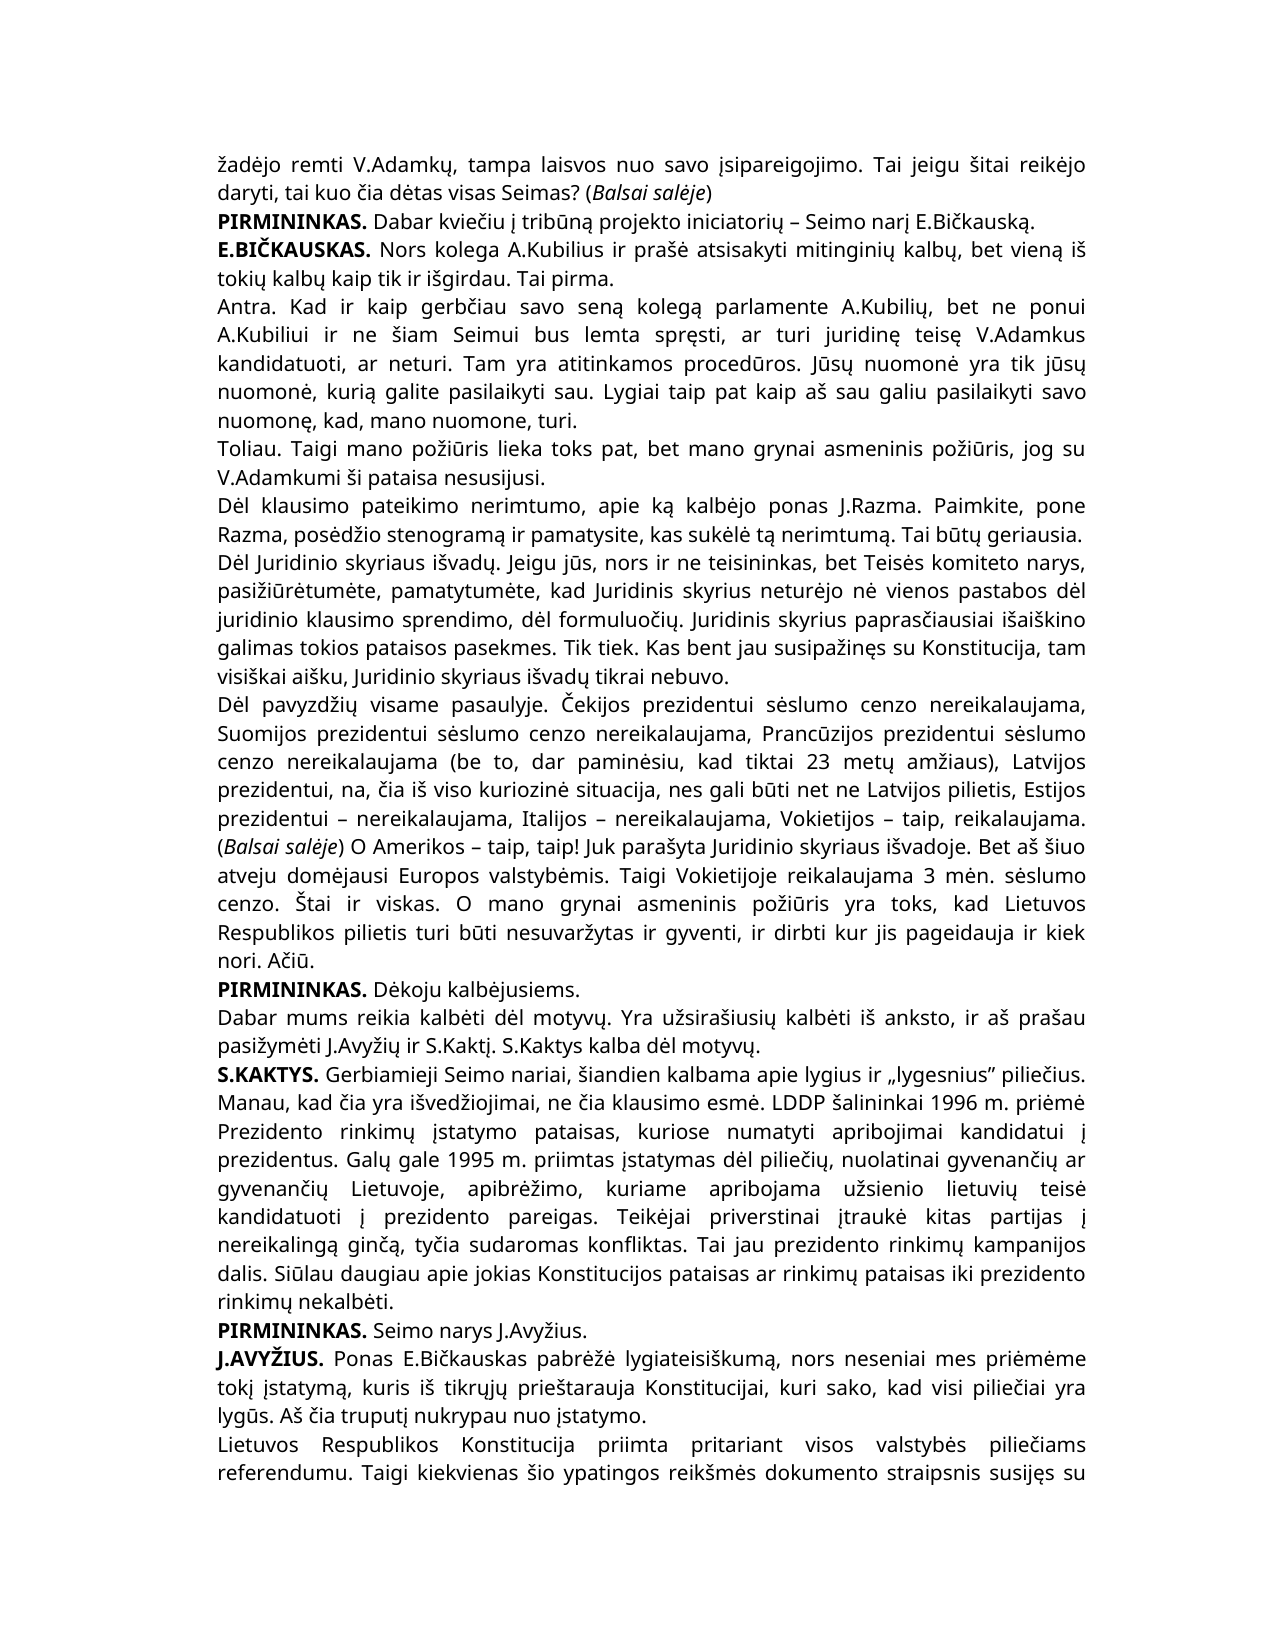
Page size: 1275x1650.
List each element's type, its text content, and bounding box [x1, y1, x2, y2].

text Dėl klausimo pateikimo nerimtumo, apie ką kalbėjo ponas J.Razma. Paimkite, pone Razma, posėdžio stenogramą ir pamatysite, kas sukėlė tą nerimtumą. Tai būtų geriausia. [217, 491, 1087, 548]
text Toliau. Taigi mano požiūris lieka toks pat, bet mano grynai asmeninis požiūris, jog su V.Adamkumi ši pataisa nesusijusi. [217, 434, 1087, 491]
text PIRMININKAS. Dabar kviečiu į tribūną projekto iniciatorių – Seimo narį E.Bičkauską. [217, 207, 1087, 235]
text Dėl Juridinio skyriaus išvadų. Jeigu jūs, nors ir ne teisininkas, bet Teisės komiteto narys, pasižiūrėtumėte, pamatytumėte, kad Juridinis skyrius neturėjo nė vienos pastabos dėl juridinio klausimo sprendimo, dėl formuluočių. Juridinis skyrius paprasčiausiai išaiškino galimas tokios pataisos pasekmes. Tik tiek. Kas bent jau susipažinęs su Konstitucija, tam visiškai aišku, Juridinio skyriaus išvadų tikrai nebuvo. [217, 548, 1087, 690]
text PIRMININKAS. Seimo narys J.Avyžius. [217, 1316, 1087, 1344]
text S.KAKTYS. Gerbiamieji Seimo nariai, šiandien kalbama apie lygius ir „lygesnius” piliečius. Manau, kad čia yra išvedžiojimai, ne čia klausimo esmė. LDDP šalininkai 1996 m. priėmė Prezidento rinkimų įstatymo pataisas, kuriose numatyti apribojimai kandidatui į prezidentus. Galų gale 1995 m. priimtas įstatymas dėl piliečių, nuolatinai gyvenančių ar gyvenančių Lietuvoje, apibrėžimo, kuriame apribojama užsienio lietuvių teisė kandidatuoti į prezidento pareigas. Teikėjai priverstinai įtraukė kitas partijas į nereikalingą ginčą, tyčia sudaromas konfliktas. Tai jau prezidento rinkimų kampanijos dalis. Siūlau daugiau apie jokias Konstitucijos pataisas ar rinkimų pataisas iki prezidento rinkimų nekalbėti. [217, 1060, 1087, 1316]
text J.AVYŽIUS. Ponas E.Bičkauskas pabrėžė lygiateisiškumą, nors neseniai mes priėmėme tokį įstatymą, kuris iš tikrųjų prieštarauja Konstitucijai, kuri sako, kad visi piliečiai yra lygūs. Aš čia truputį nukrypau nuo įstatymo. [217, 1344, 1087, 1430]
text E.BIČKAUSKAS. Nors kolega A.Kubilius ir prašė atsisakyti mitinginių kalbų, bet vieną iš tokių kalbų kaip tik ir išgirdau. Tai pirma. [217, 235, 1087, 292]
text Dabar mums reikia kalbėti dėl motyvų. Yra užsirašiusių kalbėti iš anksto, ir aš prašau pasižymėti J.Avyžių ir S.Kaktį. S.Kaktys kalba dėl motyvų. [217, 1003, 1087, 1060]
text Lietuvos Respublikos Konstitucija priimta pritariant visos valstybės piliečiams referendumu. Taigi kiekvienas šio ypatingos reikšmės dokumento straipsnis susijęs su [217, 1430, 1087, 1487]
text Dėl pavyzdžių visame pasaulyje. Čekijos prezidentui sėslumo cenzo nereikalaujama, Suomijos prezidentui sėslumo cenzo nereikalaujama, Prancūzijos prezidentui sėslumo cenzo nereikalaujama (be to, dar paminėsiu, kad tiktai 23 metų amžiaus), Latvijos prezidentui, na, čia iš viso kuriozinė situacija, nes gali būti net ne Latvijos pilietis, Estijos prezidentui – nereikalaujama, Italijos – nereikalaujama, Vokietijos – taip, reikalaujama. (Balsai salėje) O Amerikos – taip, taip! Juk parašyta Juridinio skyriaus išvadoje. Bet aš šiuo atveju domėjausi Europos valstybėmis. Taigi Vokietijoje reikalaujama 3 mėn. sėslumo cenzo. Štai ir viskas. O mano grynai asmeninis požiūris yra toks, kad Lietuvos Respublikos pilietis turi būti nesuvaržytas ir gyventi, ir dirbti kur jis pageidauja ir kiek nori. Ačiū. [217, 690, 1087, 975]
text Antra. Kad ir kaip gerbčiau savo seną kolegą parlamente A.Kubilių, bet ne ponui A.Kubiliui ir ne šiam Seimui bus lemta spręsti, ar turi juridinę teisę V.Adamkus kandidatuoti, ar neturi. Tam yra atitinkamos procedūros. Jūsų nuomonė yra tik jūsų nuomonė, kurią galite pasilaikyti sau. Lygiai taip pat kaip aš sau galiu pasilaikyti savo nuomonę, kad, mano nuomone, turi. [217, 292, 1087, 434]
text žadėjo remti V.Adamkų, tampa laisvos nuo savo įsipareigojimo. Tai jeigu šitai reikėjo daryti, tai kuo čia dėtas visas Seimas? (Balsai salėje) [217, 150, 1087, 207]
text PIRMININKAS. Dėkoju kalbėjusiems. [217, 975, 1087, 1003]
